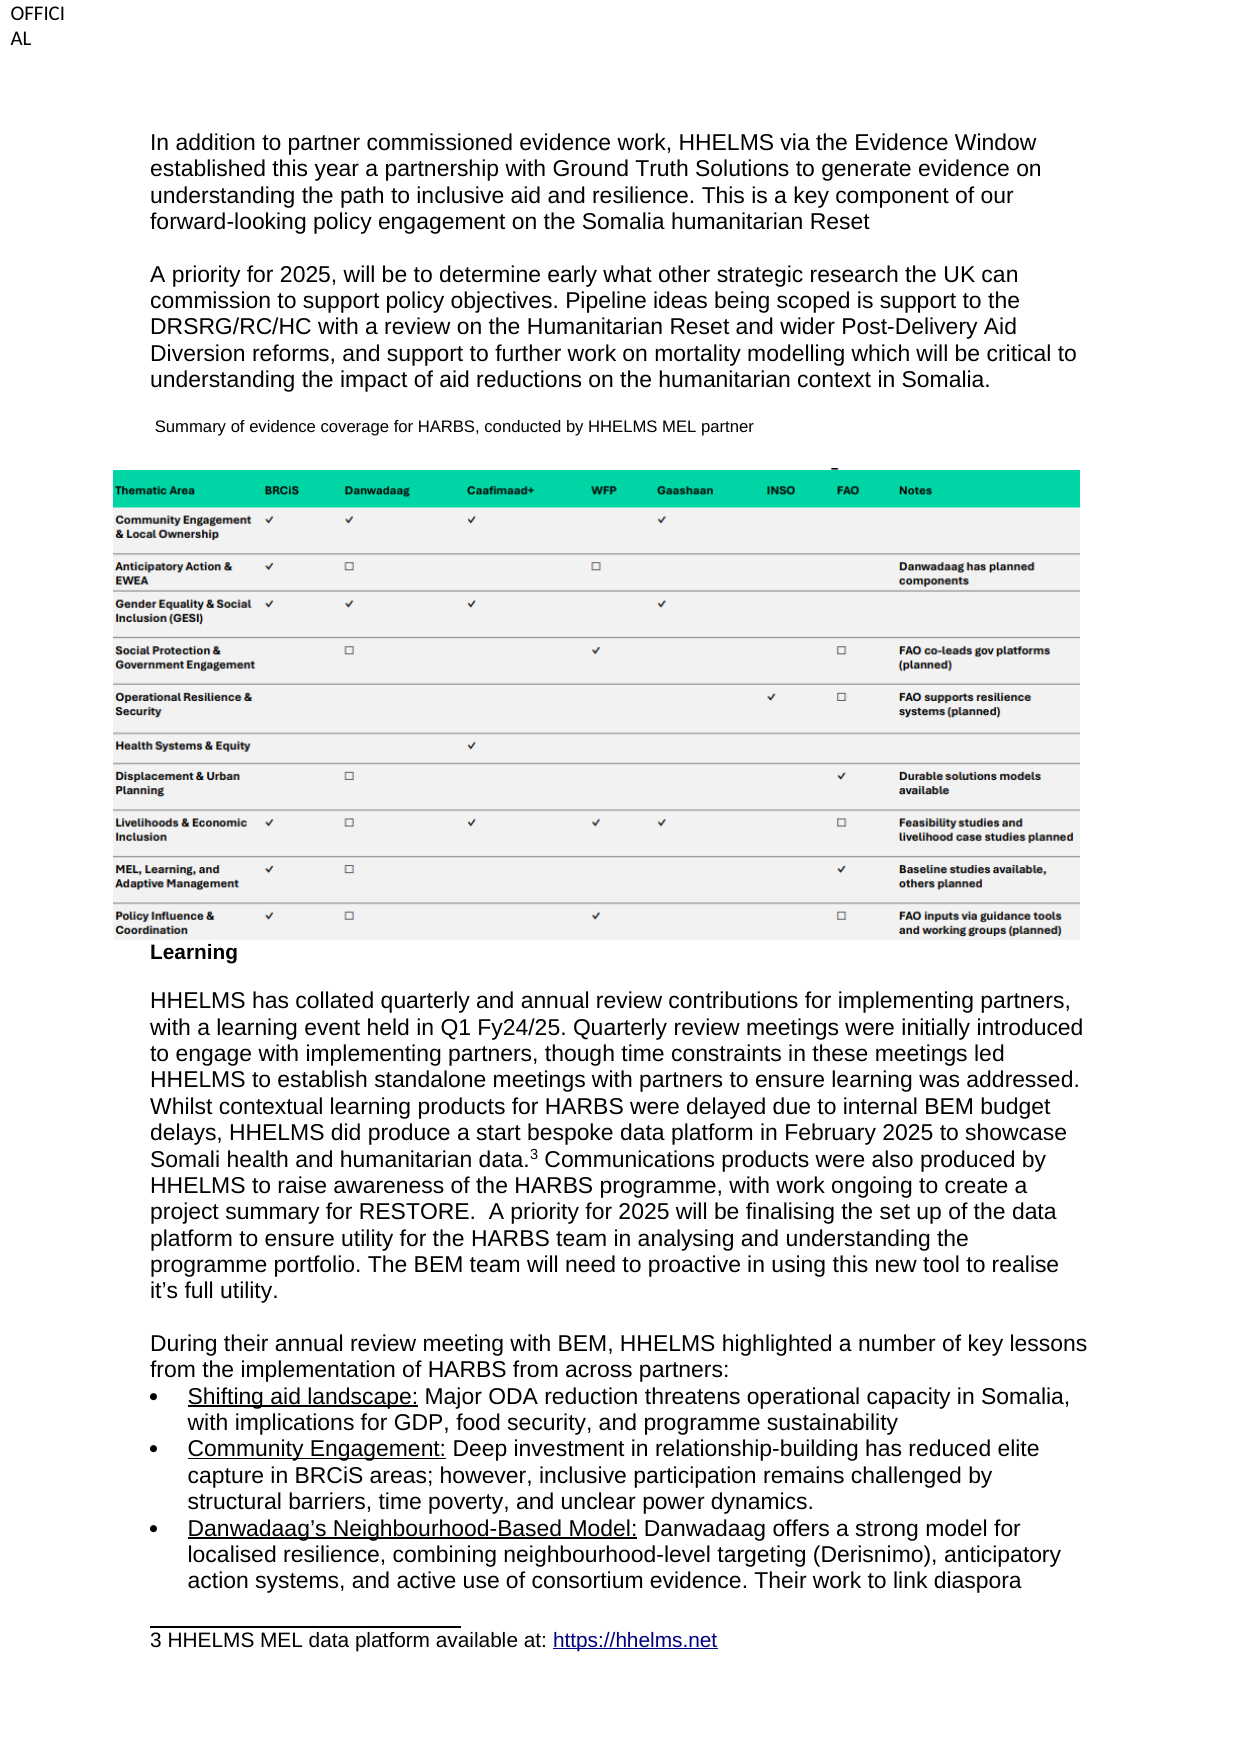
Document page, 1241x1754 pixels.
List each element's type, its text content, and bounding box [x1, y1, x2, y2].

text During their annual review meeting with BEM, HHELMS highlighted a number of key lessons from the implementation of HARBS from across partners: [150, 1330, 1090, 1383]
text Summary of evidence coverage for HARBS, conducted by HHELMS MEL partner [150, 416, 1090, 436]
text HHELMS has collated quarterly and annual review contributions for implementing partners, with a learning event held in Q1 Fy24/25. Quarterly review meetings were initially introduced to engage with implementing partners, though time constraints in these meetings led HHELMS to establish standalone meetings with partners to ensure learning was addressed. Whilst contextual learning products for HARBS were delayed due to internal BEM budget delays, HHELMS did produce a start bespoke data platform in February 2025 to showcase Somali health and humanitarian data. Communications products were also produced by HHELMS to raise awareness of the HARBS programme, with work ongoing to create a project summary for RESTORE. A priority for 2025 will be finalising the set up of the data platform to ensure utility for the HARBS team in analysing and understanding the programme portfolio. The BEM team will need to proactive in using this new tool to realise it’s full utility. [150, 987, 1090, 1304]
list Danwadaag’s Neighbourhood-Based Model: Danwadaag offers a strong model for localised resilience, combining neighbourhood-level targeting (Derisnimo), anticipatory action systems, and active use of consortium evidence. Their work to link diaspora [150, 1514, 1090, 1593]
list Shifting aid landscape: Major ODA reduction threatens operational capacity in Somalia, with implications for GDP, food security, and programme sustainability [150, 1383, 1090, 1435]
text HHELMS MEL data platform available at: https://hhelms.net [150, 1627, 1090, 1651]
list Community Engagement: Deep investment in relationship-building has reduced elite capture in BRCiS areas; however, inclusive participation remains challenged by structural barriers, time poverty, and unclear power dynamics. [150, 1435, 1090, 1514]
text A priority for 2025, will be to determine early what other strategic research the UK can commission to support policy objectives. Pipeline ideas being scoped is support to the DRSRG/RC/HC with a review on the Humanitarian Reset and wider Post-Delivery Aid Diversion reforms, and support to further work on mortality modelling which will be critical to understanding the impact of aid reductions on the humanitarian context in Somalia. [150, 261, 1090, 392]
text In addition to partner commissioned evidence work, HHELMS via the Evidence Window established this year a partnership with Ground Truth Solutions to generate evidence on understanding the path to inclusive aid and resilience. This is a key component of our forward-looking policy engagement on the Somalia humanitarian Reset [150, 129, 1090, 234]
text Learning [150, 459, 1090, 963]
